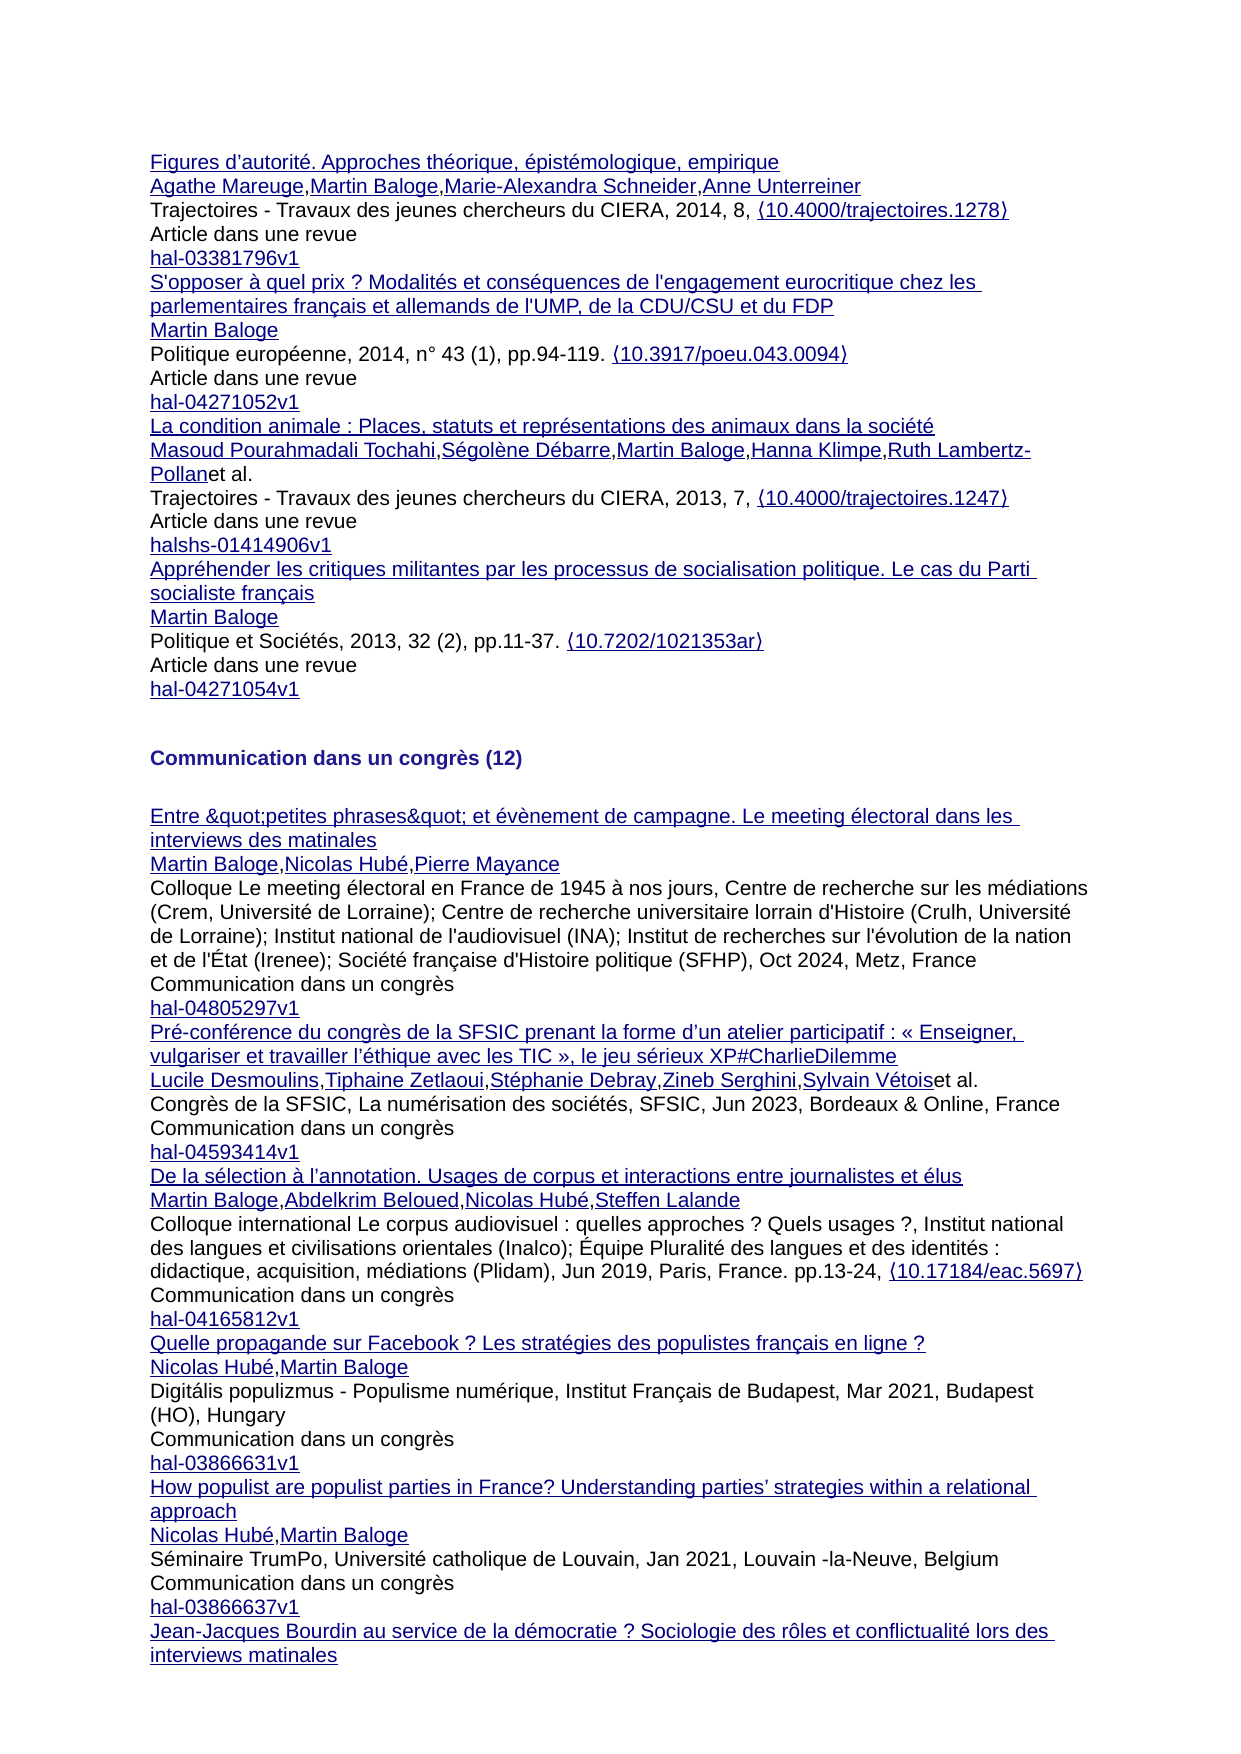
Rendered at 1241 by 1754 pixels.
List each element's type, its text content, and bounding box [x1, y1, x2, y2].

table_cell How populist are populist parties in France? Understanding parties’ strategies within a relational approach Nicolas Hubé,Martin Baloge Séminaire TrumPo, Université catholique de Louvain, Jan 2021, Louvain -la-Neuve, Belgium Communication dans un congrès hal-03866637v1 [150, 1475, 1090, 1619]
table_cell Quelle propagande sur Facebook ? Les stratégies des populistes français en ligne ? Nicolas Hubé,Martin Baloge Digitális populizmus - Populisme numérique, Institut Français de Budapest, Mar 2021, Budapest (HO), Hungary Communication dans un congrès hal-03866631v1 [150, 1331, 1090, 1475]
table_cell Pré-conférence du congrès de la SFSIC prenant la forme d’un atelier participatif : « Enseigner, vulgariser et travailler l’éthique avec les TIC », le jeu sérieux XP#CharlieDilemme Lucile Desmoulins,Tiphaine Zetlaoui,Stéphanie Debray,Zineb Serghini,Sylvain Vétoiset al. Congrès de la SFSIC, La numérisation des sociétés, SFSIC, Jun 2023, Bordeaux & Online, France Communication dans un congrès hal-04593414v1 [150, 1020, 1090, 1163]
table_cell Jean-Jacques Bourdin au service de la démocratie ? Sociologie des rôles et conflictualité lors des interviews matinales [150, 1619, 1090, 1667]
table_cell La condition animale : Places, statuts et représentations des animaux dans la société Masoud Pourahmadali Tochahi,Ségolène Débarre,Martin Baloge,Hanna Klimpe,Ruth Lambertz-Pollanet al. Trajectoires - Travaux des jeunes chercheurs du CIERA, 2013, 7, ⟨10.4000/trajectoires.1247⟩ Article dans une revue halshs-01414906v1 [150, 414, 1090, 557]
table_header Entre &quot;petites phrases&quot; et évènement de campagne. Le meeting électoral dans les interviews des matinales Martin Baloge,Nicolas Hubé,Pierre Mayance Colloque Le meeting électoral en France de 1945 à nos jours, Centre de recherche sur les médiations (Crem, Université de Lorraine); Centre de recherche universitaire lorrain d'Histoire (Crulh, Université de Lorraine); Institut national de l'audiovisuel (INA); Institut de recherches sur l'évolution de la nation et de l'État (Irenee); Société française d'Histoire politique (SFHP), Oct 2024, Metz, France Communication dans un congrès hal-04805297v1 [150, 804, 1090, 1020]
table_cell De la sélection à l’annotation. Usages de corpus et interactions entre journalistes et élus Martin Baloge,Abdelkrim Beloued,Nicolas Hubé,Steffen Lalande Colloque international Le corpus audiovisuel : quelles approches ? Quels usages ?, Institut national des langues et civilisations orientales (Inalco); Équipe Pluralité des langues et des identités : didactique, acquisition, médiations (Plidam), Jun 2019, Paris, France. pp.13-24, ⟨10.17184/eac.5697⟩ Communication dans un congrès hal-04165812v1 [150, 1164, 1090, 1331]
table_cell S'opposer à quel prix ? Modalités et conséquences de l'engagement eurocritique chez les parlementaires français et allemands de l'UMP, de la CDU/CSU et du FDP Martin Baloge Politique européenne, 2014, n° 43 (1), pp.94-119. ⟨10.3917/poeu.043.0094⟩ Article dans une revue hal-04271052v1 [150, 270, 1090, 413]
table_cell Figures d’autorité. Approches théorique, épistémologique, empirique Agathe Mareuge,Martin Baloge,Marie-Alexandra Schneider,Anne Unterreiner Trajectoires - Travaux des jeunes chercheurs du CIERA, 2014, 8, ⟨10.4000/trajectoires.1278⟩ Article dans une revue hal-03381796v1 [150, 150, 1090, 270]
subtitle Communication dans un congrès (12) [150, 746, 1090, 770]
table_cell Appréhender les critiques militantes par les processus de socialisation politique. Le cas du Parti socialiste français Martin Baloge Politique et Sociétés, 2013, 32 (2), pp.11-37. ⟨10.7202/1021353ar⟩ Article dans une revue hal-04271054v1 [150, 557, 1090, 701]
